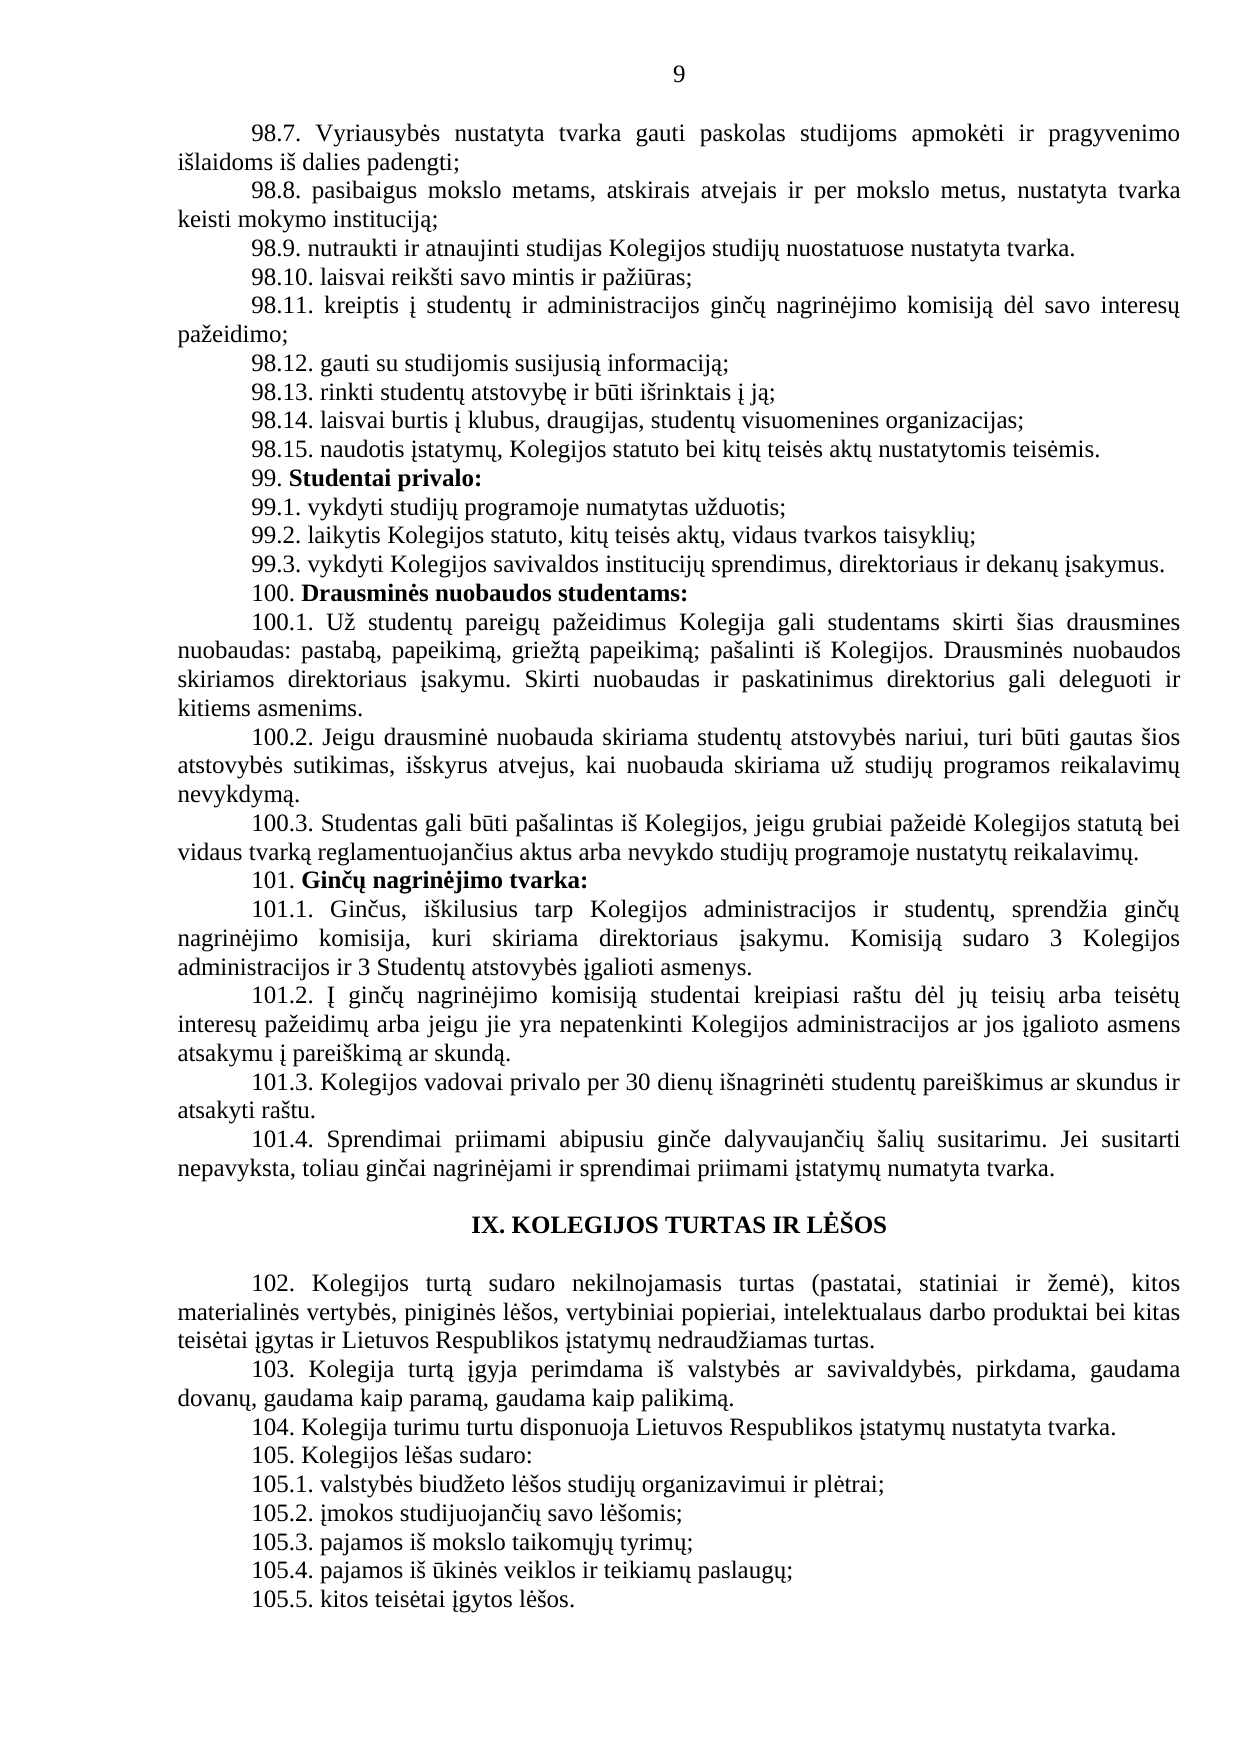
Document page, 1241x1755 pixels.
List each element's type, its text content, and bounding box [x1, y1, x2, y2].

text 101.3. Kolegijos vadovai privalo per 30 dienų išnagrinėti studentų pareiškimus ar skundus ir atsakyti raštu. [177, 1067, 1181, 1124]
text 105.4. pajamos iš ūkinės veiklos ir teikiamų paslaugų; [177, 1556, 1181, 1584]
text 102. Kolegijos turtą sudaro nekilnojamasis turtas (pastatai, statiniai ir žemė), kitos materialinės vertybės, piniginės lėšos, vertybiniai popieriai, intelektualaus darbo produktai bei kitas teisėtai įgytas ir Lietuvos Respublikos įstatymų nedraudžiamas turtas. [177, 1268, 1181, 1354]
text 101.4. Sprendimai priimami abipusiu ginče dalyvaujančių šalių susitarimu. Jei susitarti nepavyksta, toliau ginčai nagrinėjami ir sprendimai priimami įstatymų numatyta tvarka. [177, 1124, 1181, 1182]
text 103. Kolegija turtą įgyja perimdama iš valstybės ar savivaldybės, pirkdama, gaudama dovanų, gaudama kaip paramą, gaudama kaip palikimą. [177, 1354, 1181, 1412]
text 99. Studentai privalo: [177, 463, 1181, 492]
text 98.13. rinkti studentų atstovybę ir būti išrinktais į ją; [177, 377, 1181, 406]
text 98.15. naudotis įstatymų, Kolegijos statuto bei kitų teisės aktų nustatytomis teisėmis. [177, 434, 1181, 463]
text 104. Kolegija turimu turtu disponuoja Lietuvos Respublikos įstatymų nustatyta tvarka. [177, 1412, 1181, 1441]
text 98.9. nutraukti ir atnaujinti studijas Kolegijos studijų nuostatuose nustatyta tvarka. [177, 233, 1181, 262]
text 100.2. Jeigu drausminė nuobauda skiriama studentų atstovybės nariui, turi būti gautas šios atstovybės sutikimas, išskyrus atvejus, kai nuobauda skiriama už studijų programos reikalavimų nevykdymą. [177, 722, 1181, 808]
text 100.3. Studentas gali būti pašalintas iš Kolegijos, jeigu grubiai pažeidė Kolegijos statutą bei vidaus tvarką reglamentuojančius aktus arba nevykdo studijų programoje nustatytų reikalavimų. [177, 808, 1181, 866]
text 99.3. vykdyti Kolegijos savivaldos institucijų sprendimus, direktoriaus ir dekanų įsakymus. [177, 549, 1181, 578]
text 98.14. laisvai burtis į klubus, draugijas, studentų visuomenines organizacijas; [177, 406, 1181, 434]
text 98.7. Vyriausybės nustatyta tvarka gauti paskolas studijoms apmokėti ir pragyvenimo išlaidoms iš dalies padengti; [177, 118, 1181, 176]
text 99.1. vykdyti studijų programoje numatytas užduotis; [177, 492, 1181, 521]
text 105.2. įmokos studijuojančių savo lėšomis; [177, 1498, 1181, 1527]
text 105.1. valstybės biudžeto lėšos studijų organizavimui ir plėtrai; [177, 1469, 1181, 1498]
text 101. Ginčų nagrinėjimo tvarka: [177, 866, 1181, 894]
text 98.11. kreiptis į studentų ir administracijos ginčų nagrinėjimo komisiją dėl savo interesų pažeidimo; [177, 291, 1181, 348]
text 105.3. pajamos iš mokslo taikomųjų tyrimų; [177, 1527, 1181, 1556]
text 100.1. Už studentų pareigų pažeidimus Kolegija gali studentams skirti šias drausmines nuobaudas: pastabą, papeikimą, griežtą papeikimą; pašalinti iš Kolegijos. Drausminės nuobaudos skiriamos direktoriaus įsakymu. Skirti nuobaudas ir paskatinimus direktorius gali deleguoti ir kitiems asmenims. [177, 607, 1181, 722]
text 99.2. laikytis Kolegijos statuto, kitų teisės aktų, vidaus tvarkos taisyklių; [177, 521, 1181, 549]
text 105. Kolegijos lėšas sudaro: [177, 1441, 1181, 1469]
text 100. Drausminės nuobaudos studentams: [177, 578, 1181, 607]
text 98.12. gauti su studijomis susijusią informaciją; [177, 348, 1181, 377]
text IX. KOLEGIJOS TURTAS IR LĖŠOS [177, 1211, 1181, 1239]
text 98.10. laisvai reikšti savo mintis ir pažiūras; [177, 262, 1181, 291]
text 101.2. Į ginčų nagrinėjimo komisiją studentai kreipiasi raštu dėl jų teisių arba teisėtų interesų pažeidimų arba jeigu jie yra nepatenkinti Kolegijos administracijos ar jos įgalioto asmens atsakymu į pareiškimą ar skundą. [177, 981, 1181, 1067]
text 105.5. kitos teisėtai įgytos lėšos. [177, 1584, 1181, 1613]
text 98.8. pasibaigus mokslo metams, atskirais atvejais ir per mokslo metus, nustatyta tvarka keisti mokymo instituciją; [177, 176, 1181, 233]
text 101.1. Ginčus, iškilusius tarp Kolegijos administracijos ir studentų, sprendžia ginčų nagrinėjimo komisija, kuri skiriama direktoriaus įsakymu. Komisiją sudaro 3 Kolegijos administracijos ir 3 Studentų atstovybės įgalioti asmenys. [177, 894, 1181, 981]
